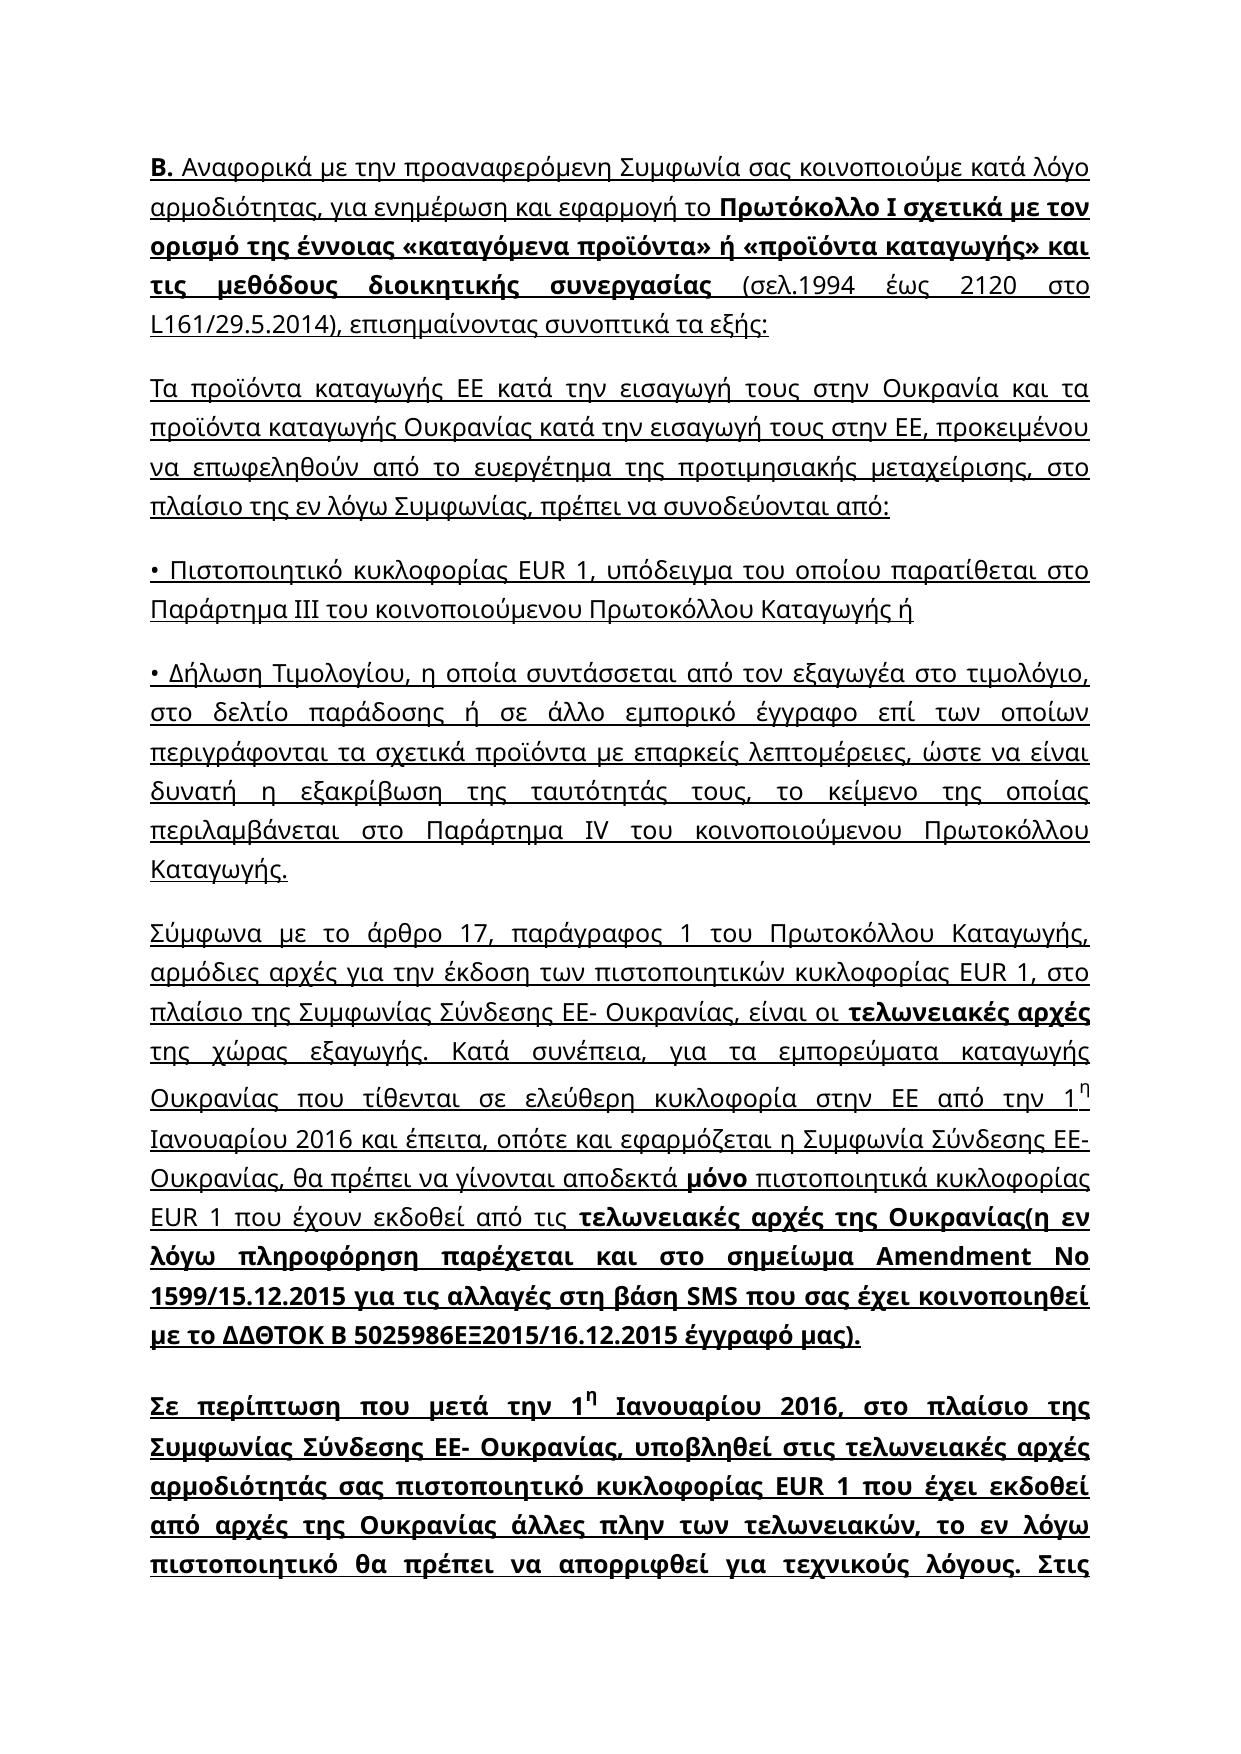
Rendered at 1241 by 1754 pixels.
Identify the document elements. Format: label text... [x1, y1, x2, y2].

text τις μεθόδους διοικητικής συνεργασίας (σελ.1994 έως 2120 στο [150, 259, 1090, 296]
text αρμόδιες αρχές για την έκδοση των πιστοποιητικών κυκλοφορίας EUR 1, στο [150, 947, 1090, 984]
text λόγω πληροφόρηση παρέχεται και στο σημείωμα Amendment Νο [150, 1231, 1090, 1268]
text πιστοποιητικό θα πρέπει να απορριφθεί για τεχνικούς λόγους. Στις [150, 1538, 1090, 1576]
text περιγράφονται τα σχετικά προϊόντα με επαρκείς λεπτομέρειες, ώστε να είναι [150, 726, 1090, 763]
text ορισμό της έννοιας «καταγόμενα προϊόντα» ή «προϊόντα καταγωγής» και [150, 220, 1090, 257]
text προϊόντα καταγωγής Ουκρανίας κατά την εισαγωγή τους στην ΕΕ, προκειμένου [150, 402, 1090, 439]
text πλαίσιο της Συμφωνίας Σύνδεσης ΕE- Ουκρανίας, είναι οι τελωνειακές αρχές [150, 986, 1090, 1023]
text να επωφεληθούν από το ευεργέτημα της προτιμησιακής μεταχείρισης, στο [150, 441, 1090, 478]
text δυνατή η εξακρίβωση της ταυτότητάς τους, το κείμενο της οποίας [150, 765, 1090, 802]
text από αρχές της Ουκρανίας άλλες πλην των τελωνειακών, το εν λόγω [150, 1499, 1090, 1536]
text αρμοδιότητάς σας πιστοποιητικό κυκλοφορίας EUR 1 που έχει εκδοθεί [150, 1460, 1090, 1497]
text L161/29.5.2014), επισημαίνοντας συνοπτικά τα εξής: [150, 298, 1090, 341]
text Ουκρανίας, θα πρέπει να γίνονται αποδεκτά μόνο πιστοποιητικά κυκλοφορίας [150, 1152, 1090, 1189]
text Σε περίπτωση που μετά την 1η Ιανουαρίου 2016, στο πλαίσιο της [150, 1381, 1090, 1417]
text της χώρας εξαγωγής. Κατά συνέπεια, για τα εμπορεύματα καταγωγής [150, 1025, 1090, 1062]
text Καταγωγής. [150, 843, 1090, 886]
text Τα προϊόντα καταγωγής ΕΕ κατά την εισαγωγή τους στην Ουκρανία και τα [150, 371, 1090, 400]
text EUR 1 που έχουν εκδοθεί από τις τελωνειακές αρχές της Ουκρανίας(η εν [150, 1191, 1090, 1229]
text Β. Αναφορικά με την προαναφερόμενη Συμφωνία σας κοινοποιούμε κατά λόγο [150, 150, 1090, 179]
text Παράρτημα ΙΙΙ του κοινοποιούμενου Πρωτοκόλλου Καταγωγής ή [150, 583, 1090, 626]
text με το ΔΔΘΤΟΚ Β 5025986ΕΞ2015/16.12.2015 έγγραφό μας). [150, 1309, 1090, 1351]
text αρμοδιότητας, για ενημέρωση και εφαρμογή το Πρωτόκολλο Ι σχετικά με τον [150, 181, 1090, 218]
text στο δελτίο παράδοσης ή σε άλλο εμπορικό έγγραφο επί των οποίων [150, 687, 1090, 724]
text περιλαμβάνεται στο Παράρτημα IV του κοινοποιούμενου Πρωτοκόλλου [150, 804, 1090, 841]
text Σύμφωνα με το άρθρο 17, παράγραφος 1 του Πρωτοκόλλου Καταγωγής, [150, 916, 1090, 945]
text • Πιστοποιητικό κυκλοφορίας EUR 1, υπόδειγμα του οποίου παρατίθεται στο [150, 552, 1090, 581]
text • Δήλωση Τιμολογίου, η οποία συντάσσεται από τον εξαγωγέα στο τιμολόγιο, [150, 656, 1090, 685]
text 1599/15.12.2015 για τις αλλαγές στη βάση SMS που σας έχει κοινοποιηθεί [150, 1270, 1090, 1307]
text πλαίσιο της εν λόγω Συμφωνίας, πρέπει να συνοδεύονται από: [150, 480, 1090, 522]
text Ουκρανίας που τίθενται σε ελεύθερη κυκλοφορία στην ΕΕ από την 1η Ιανουαρίου 2016 και έπειτα, οπότε και εφαρμόζεται η Συμφωνία Σύνδεσης ΕΕ- [150, 1064, 1090, 1150]
text Συμφωνίας Σύνδεσης ΕΕ- Ουκρανίας, υποβληθεί στις τελωνειακές αρχές [150, 1419, 1090, 1458]
